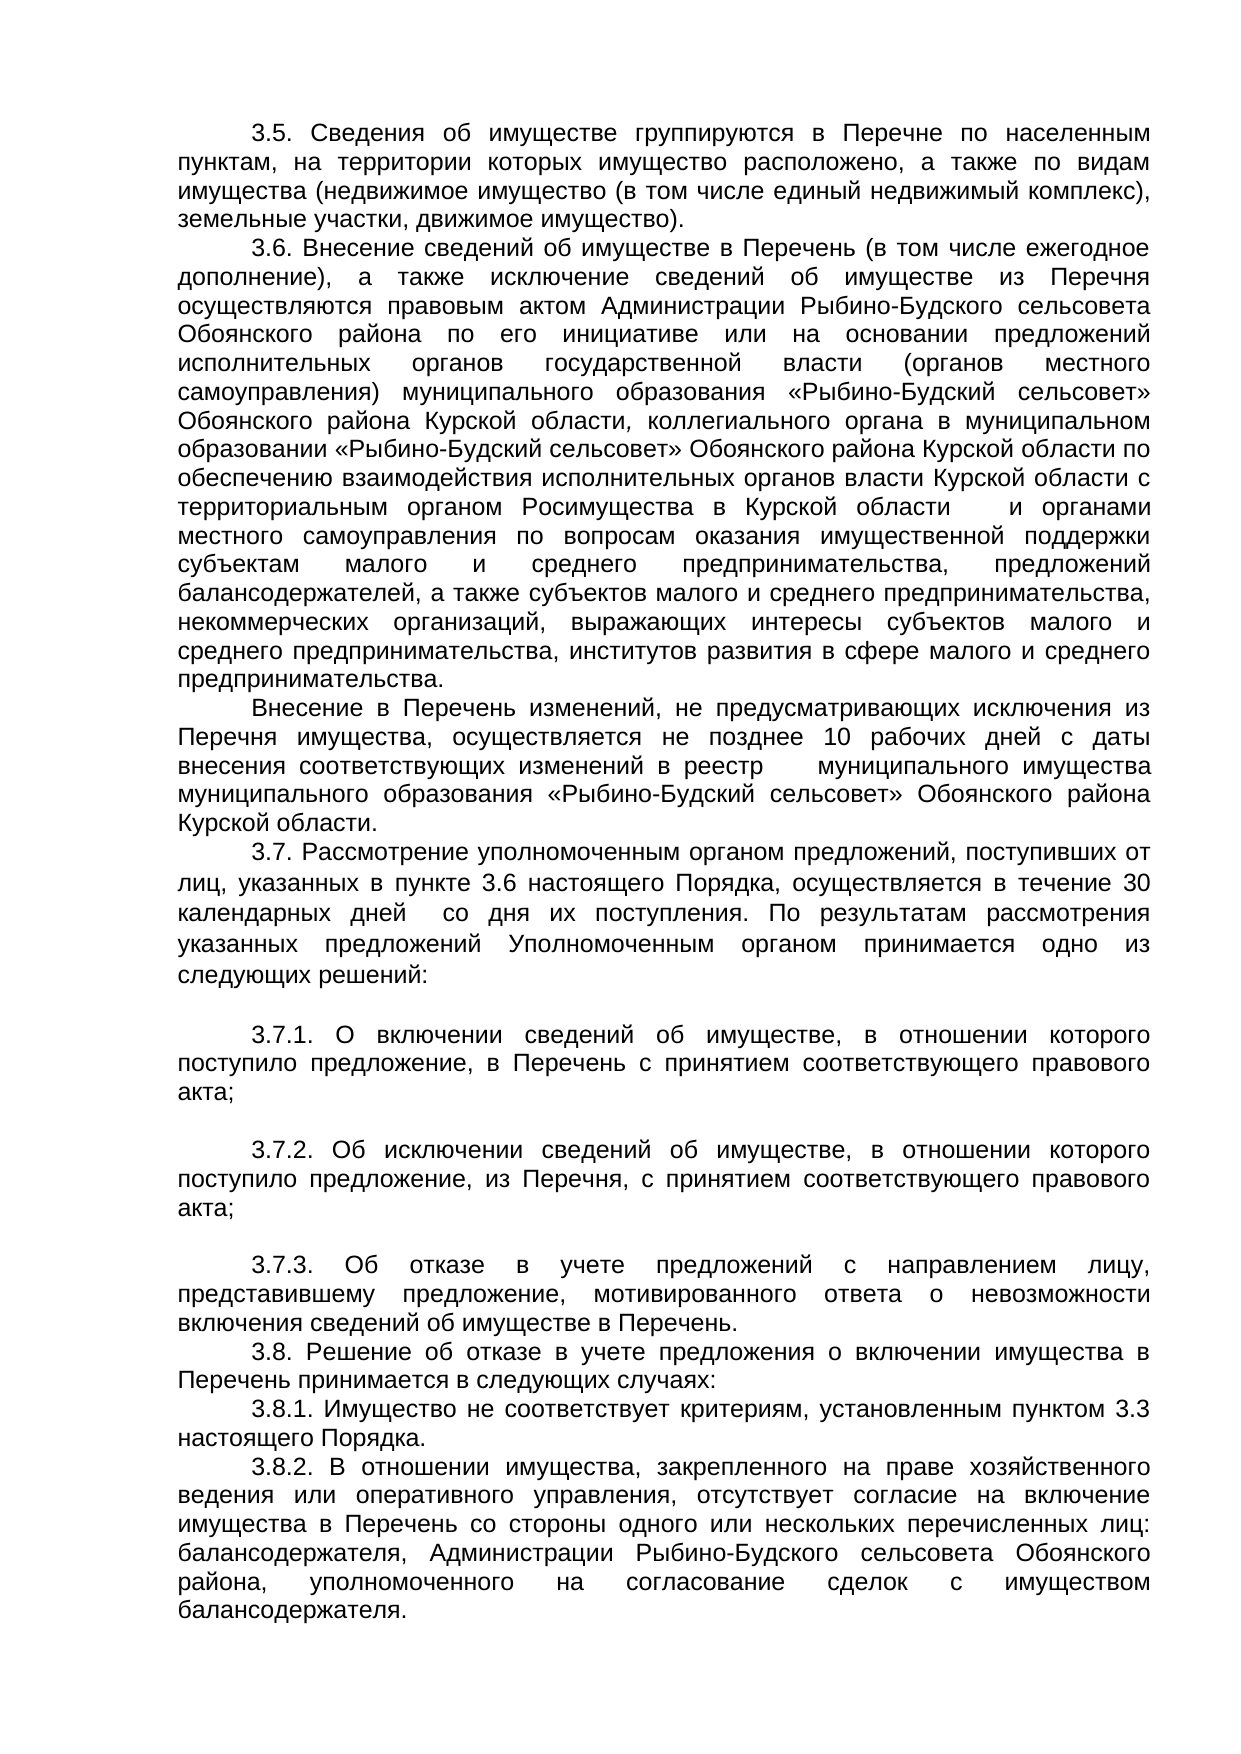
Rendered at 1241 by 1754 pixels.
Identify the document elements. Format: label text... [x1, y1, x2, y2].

text 3.7. Рассмотрение уполномоченным органом предложений, поступивших от лиц, указанных в пункте 3.6 настоящего Порядка, осуществляется в течение 30 календарных дней со дня их поступления. По результатам рассмотрения указанных предложений Уполномоченным органом принимается одно из следующих решений: [177, 837, 1152, 988]
text Внесение в Перечень изменений, не предусматривающих исключения из Перечня имущества, осуществляется не позднее 10 рабочих дней с даты внесения соответствующих изменений в реестр муниципального имущества муниципального образования «Рыбино-Будский сельсовет» Обоянского района Курской области. [177, 693, 1152, 837]
text 3.7.2. Об исключении сведений об имуществе, в отношении которого поступило предложение, из Перечня, с принятием соответствующего правового акта; [177, 1135, 1152, 1221]
text 3.7.3. Об отказе в учете предложений с направлением лицу, представившему предложение, мотивированного ответа о невозможности включения сведений об имуществе в Перечень. [177, 1251, 1152, 1337]
text 3.6. Внесение сведений об имуществе в Перечень (в том числе ежегодное дополнение), а также исключение сведений об имуществе из Перечня осуществляются правовым актом Администрации Рыбино-Будского сельсовета Обоянского района по его инициативе или на основании предложений исполнительных органов государственной власти (органов местного самоуправления) муниципального образования «Рыбино-Будский сельсовет» Обоянского района Курской области, коллегиального органа в муниципальном образовании «Рыбино-Будский сельсовет» Обоянского района Курской области по обеспечению взаимодействия исполнительных органов власти Курской области с территориальным органом Росимущества в Курской области и органами местного самоуправления по вопросам оказания имущественной поддержки субъектам малого и среднего предпринимательства, предложений балансодержателей, а также субъектов малого и среднего предпринимательства, некоммерческих организаций, выражающих интересы субъектов малого и среднего предпринимательства, институтов развития в сфере малого и среднего предпринимательства. [177, 233, 1152, 693]
text 3.8.1. Имущество не соответствует критериям, установленным пунктом 3.3 настоящего Порядка. [177, 1394, 1152, 1452]
text 3.7.1. О включении сведений об имуществе, в отношении которого поступило предложение, в Перечень с принятием соответствующего правового акта; [177, 1020, 1152, 1106]
text 3.8. Решение об отказе в учете предложения о включении имущества в Перечень принимается в следующих случаях: [177, 1337, 1152, 1394]
text 3.8.2. В отношении имущества, закрепленного на праве хозяйственного ведения или оперативного управления, отсутствует согласие на включение имущества в Перечень со стороны одного или нескольких перечисленных лиц: балансодержателя, Администрации Рыбино-Будского сельсовета Обоянского района, уполномоченного на согласование сделок с имуществом балансодержателя. [177, 1452, 1152, 1624]
text 3.5. Сведения об имуществе группируются в Перечне по населенным пунктам, на территории которых имущество расположено, а также по видам имущества (недвижимое имущество (в том числе единый недвижимый комплекс), земельные участки, движимое имущество). [177, 118, 1152, 233]
